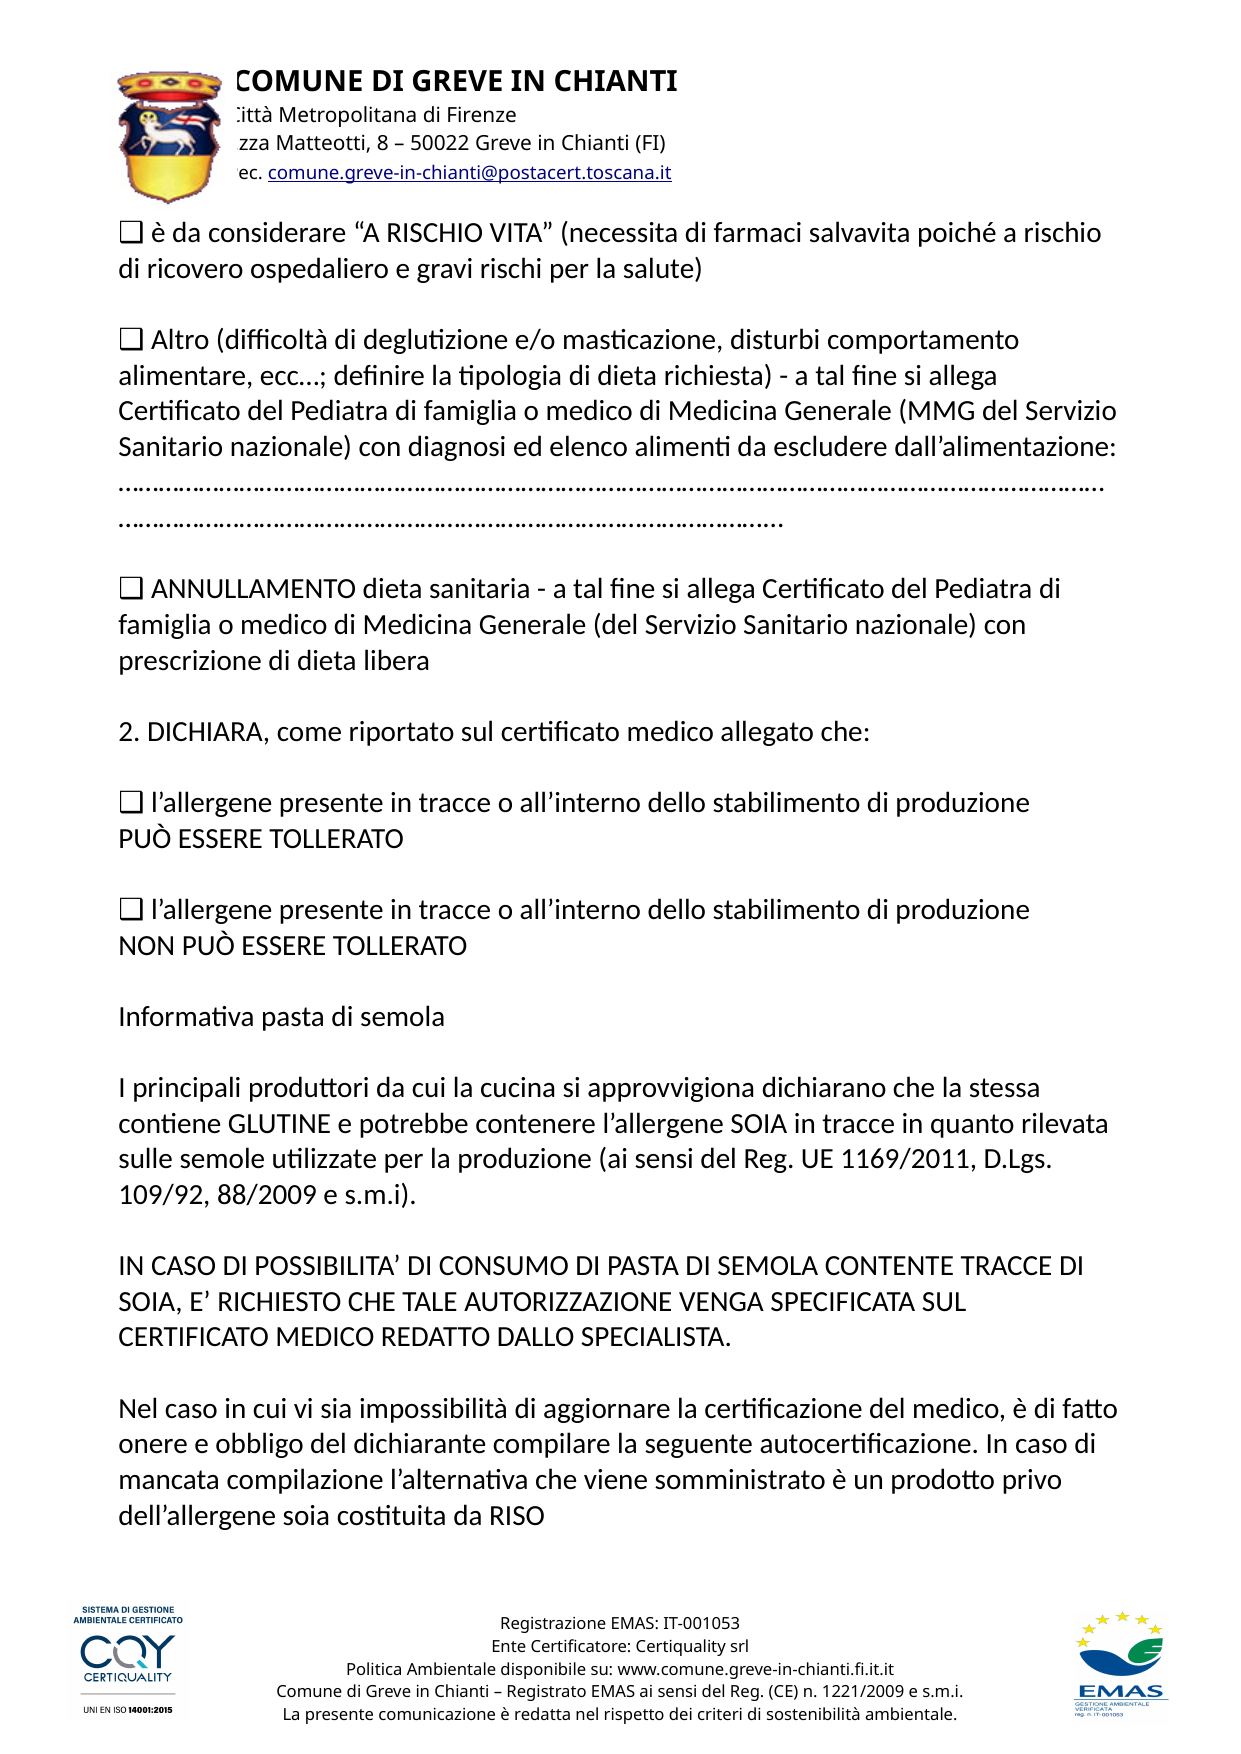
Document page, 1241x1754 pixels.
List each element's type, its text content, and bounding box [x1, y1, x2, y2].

text ❑ l’allergene presente in tracce o all’interno dello stabilimento di produzione [118, 891, 1122, 927]
text NON PUÒ ESSERE TOLLERATO [118, 927, 1122, 962]
picture [1073, 1611, 1169, 1726]
text ❑ è da considerare “A RISCHIO VITA” (necessita di farmaci salvavita poiché a rischio di ricovero ospedaliero e gravi rischi per la salute) [118, 214, 1122, 285]
text Nel caso in cui vi sia impossibilità di aggiornare la certificazione del medico, è di fatto onere e obbligo del dichiarante compilare la seguente autocertificazione. In caso di mancata compilazione l’alternativa che viene somministrato è un prodotto privo dell’allergene soia costituita da RISO [118, 1390, 1122, 1532]
text I principali produttori da cui la cucina si approvvigiona dichiarano che la stessa contiene GLUTINE e potrebbe contenere l’allergene SOIA in tracce in quanto rilevata sulle semole utilizzate per la produzione (ai sensi del Reg. UE 1169/2011, D.Lgs. 109/92, 88/2009 e s.m.i). [118, 1069, 1122, 1212]
text ………………………………………………………………………………………………………………………………………………………………………………………………………………………... [118, 463, 1122, 535]
text ❑ Altro (difficoltà di deglutizione e/o masticazione, disturbi comportamento alimentare, ecc…; definire la tipologia di dieta richiesta) - a tal fine si allega Certificato del Pediatra di famiglia o medico di Medicina Generale (MMG del Servizio Sanitario nazionale) con diagnosi ed elenco alimenti da escludere dall’alimentazione: [118, 321, 1122, 463]
text PUÒ ESSERE TOLLERATO [118, 820, 1122, 855]
text 2. DICHIARA, come riportato sul certificato medico allegato che: [118, 713, 1122, 748]
text ❑ l’allergene presente in tracce o all’interno dello stabilimento di produzione [118, 784, 1122, 820]
text IN CASO DI POSSIBILITA’ DI CONSUMO DI PASTA DI SEMOLA CONTENTE TRACCE DI SOIA, E’ RICHIESTO CHE TALE AUTORIZZAZIONE VENGA SPECIFICATA SUL CERTIFICATO MEDICO REDATTO DALLO SPECIALISTA. [118, 1247, 1122, 1354]
text Informativa pasta di semola [118, 998, 1122, 1033]
picture [109, 62, 238, 215]
picture [66, 1598, 190, 1721]
text ❑ ANNULLAMENTO dieta sanitaria - a tal fine si allega Certificato del Pediatra di famiglia o medico di Medicina Generale (del Servizio Sanitario nazionale) con prescrizione di dieta libera [118, 570, 1122, 677]
